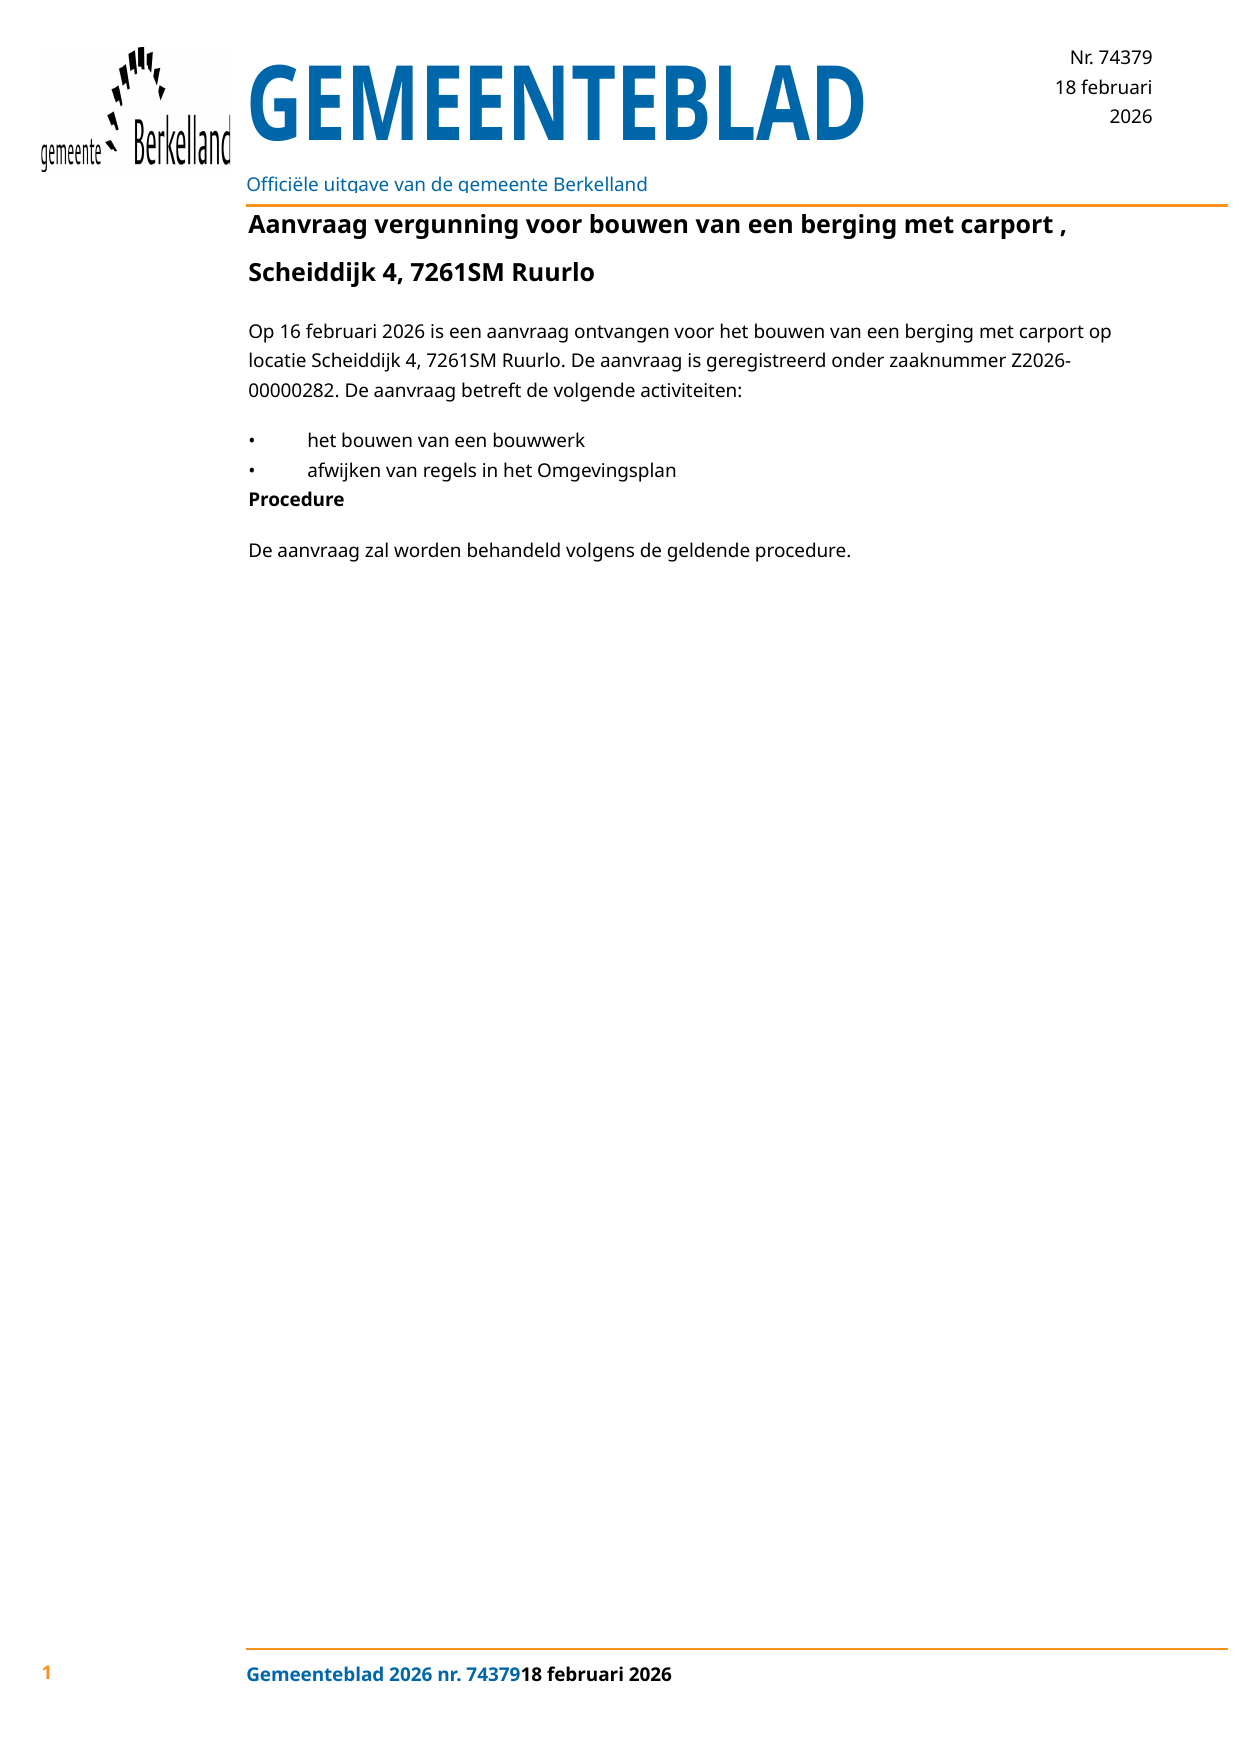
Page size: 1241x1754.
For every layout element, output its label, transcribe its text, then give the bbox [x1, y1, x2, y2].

list afwijken van regels in het Omgevingsplan [248, 457, 1152, 483]
text Procedure [248, 487, 1152, 512]
text Aanvraag vergunning voor bouwen van een berging met carport , Scheiddijk 4, 7261SM Ruurlo [248, 207, 1152, 288]
text De aanvraag zal worden behandeld volgens de geldende procedure. [248, 537, 1152, 563]
text Op 16 februari 2026 is een aanvraag ontvangen voor het bouwen van een berging met carport op locatie Scheiddijk 4, 7261SM Ruurlo. De aanvraag is geregistreerd onder zaaknummer Z2026-00000282. De aanvraag betreft de volgende activiteiten: [248, 318, 1152, 403]
picture [41, 47, 231, 172]
list het bouwen van een bouwwerk [248, 427, 1152, 453]
